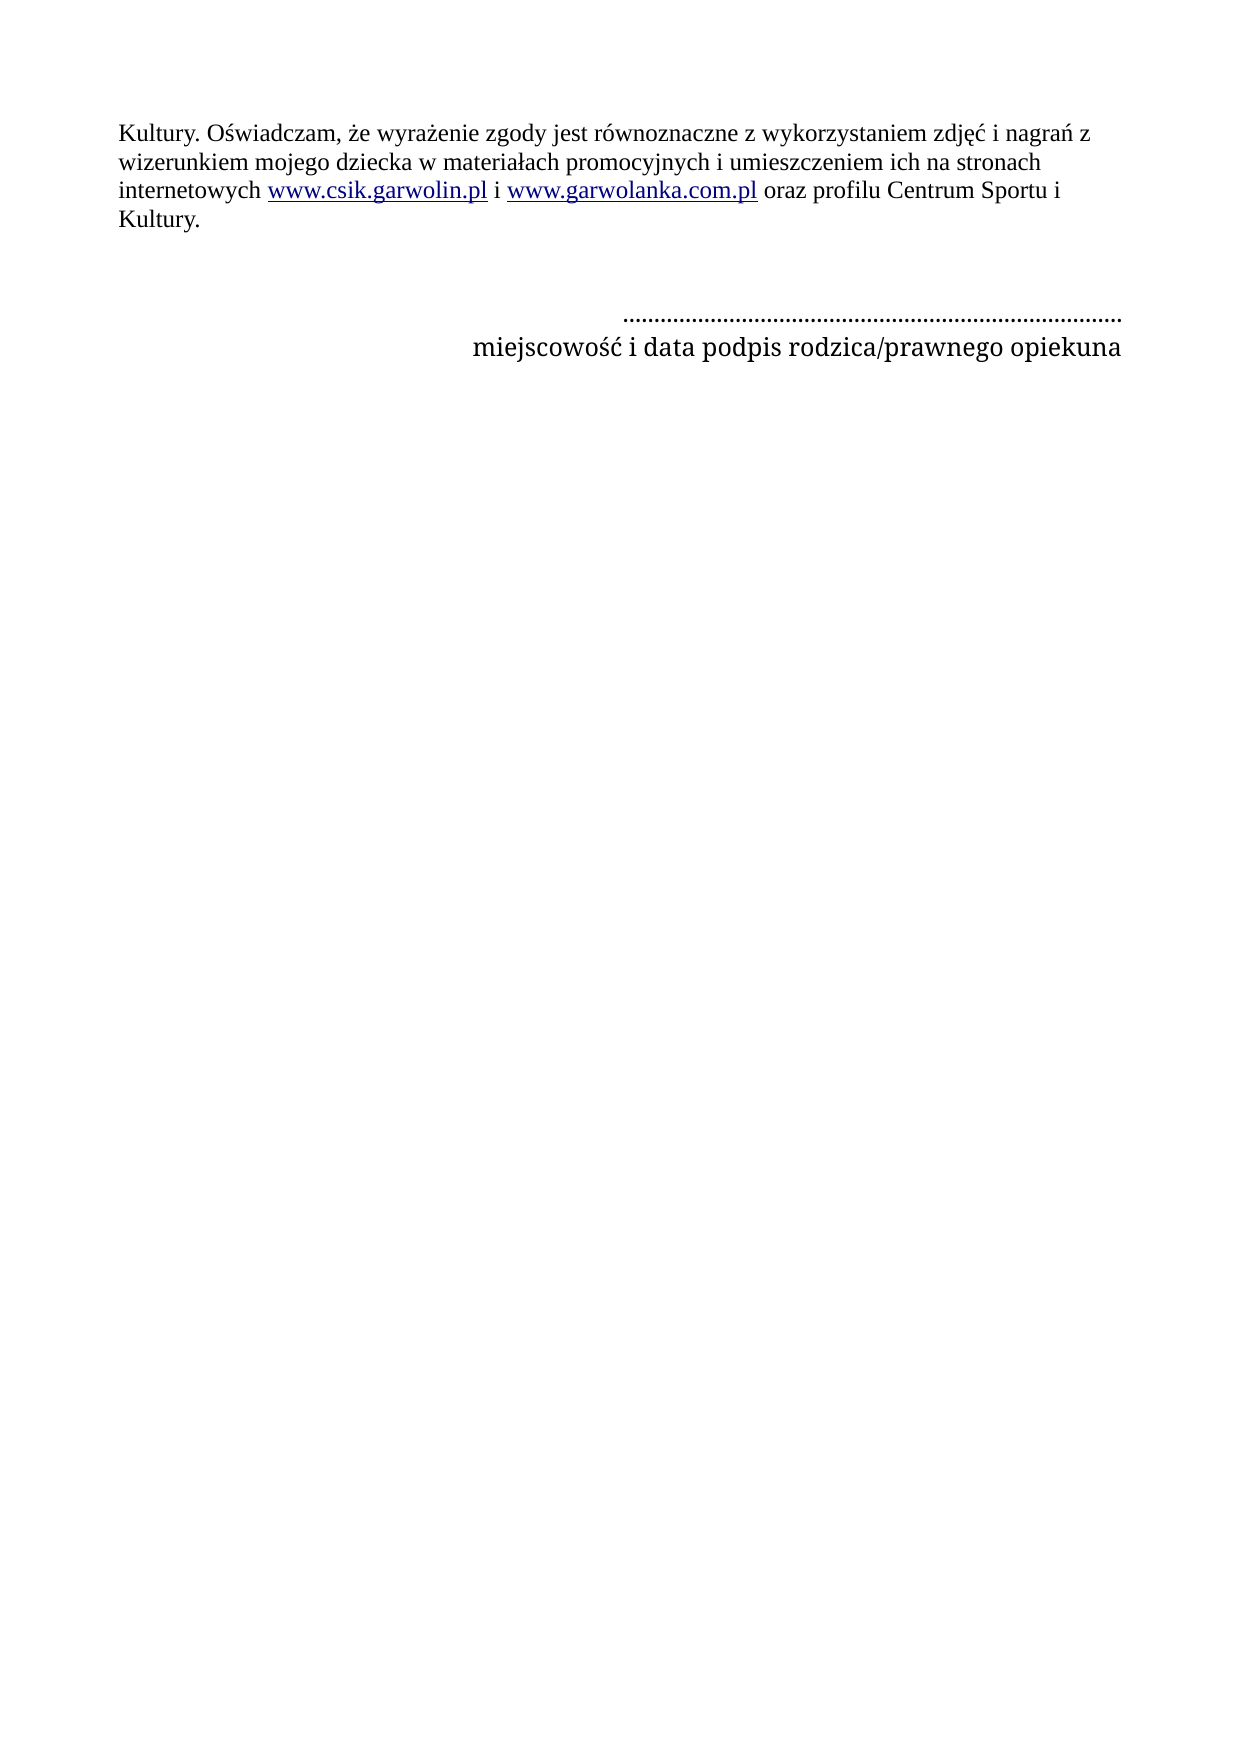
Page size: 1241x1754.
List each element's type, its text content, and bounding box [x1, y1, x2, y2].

text Kultury. Oświadczam, że wyrażenie zgody jest równoznaczne z wykorzystaniem zdjęć i nagrań z wizerunkiem mojego dziecka w materiałach promocyjnych i umieszczeniem ich na stronach internetowych www.csik.garwolin.pl i www.garwolanka.com.pl oraz profilu Centrum Sportu i Kultury. [118, 118, 1122, 262]
text ................................................................................ miejscowość i data podpis rodzica/prawnego opiekuna [118, 296, 1122, 364]
